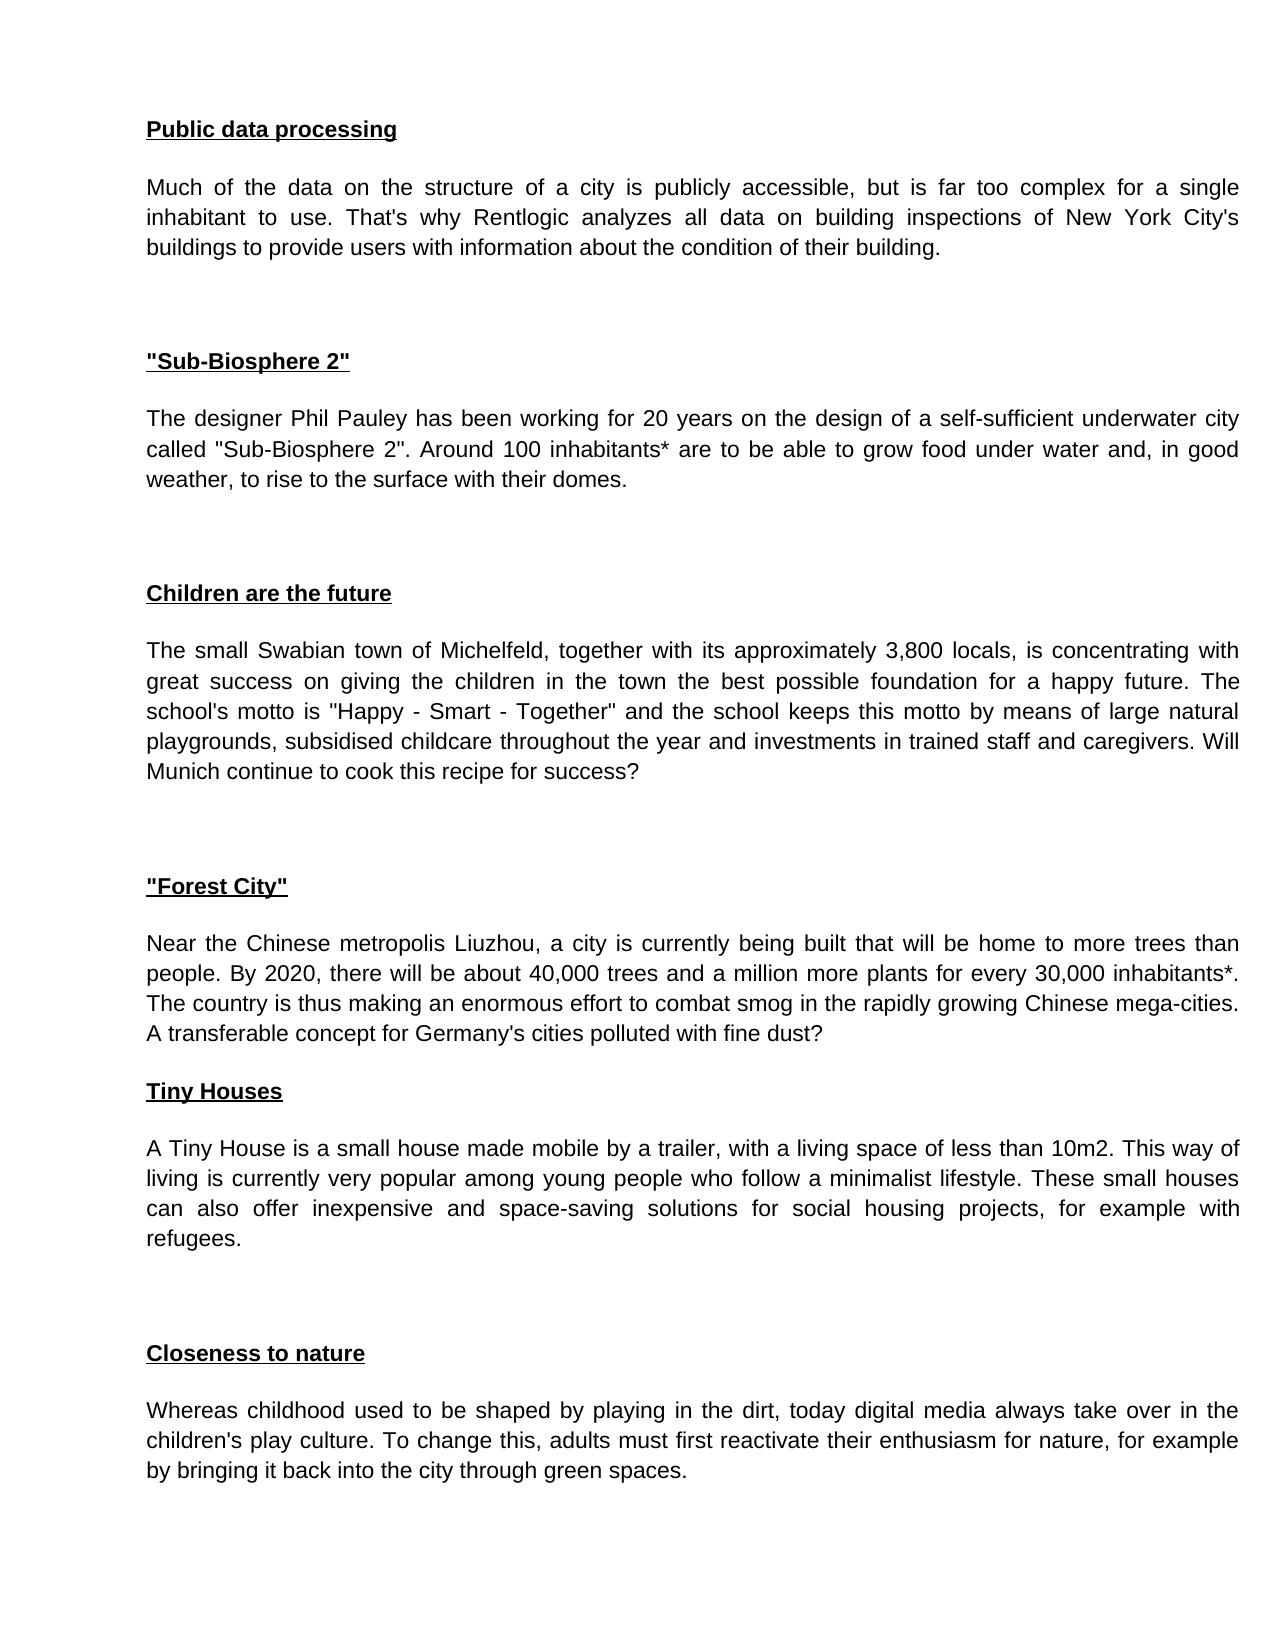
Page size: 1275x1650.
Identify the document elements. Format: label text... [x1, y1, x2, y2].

text Much of the data on the structure of a city is publicly accessible, but is far too complex for a single inhabitant to use. That's why Rentlogic analyzes all data on building inspections of New York City's buildings to provide users with information about the condition of their building. [146, 173, 1241, 260]
text "Forest City" [146, 873, 1241, 899]
text Whereas childhood used to be shaped by playing in the dirt, today digital media always take over in the children's play culture. To change this, adults must first reactivate their enthusiasm for nature, for example by bringing it back into the city through green spaces. [146, 1397, 1241, 1484]
text Closeness to nature [146, 1340, 1241, 1366]
text "Sub-Biosphere 2" [146, 348, 1241, 374]
text The small Swabian town of Michelfeld, together with its approximately 3,800 locals, is concentrating with great success on giving the children in the town the best possible foundation for a happy future. The school's motto is "Happy - Smart - Together" and the school keeps this motto by means of large natural playgrounds, subsidised childcare throughout the year and investments in trained staff and caregivers. Will Munich continue to cook this recipe for success? [146, 637, 1241, 784]
text The designer Phil Pauley has been working for 20 years on the design of a self-sufficient underwater city called "Sub-Biosphere 2". Around 100 inhabitants* are to be able to grow food under water and, in good weather, to rise to the surface with their domes. [146, 405, 1241, 492]
text Near the Chinese metropolis Liuzhou, a city is currently being built that will be home to more trees than people. By 2020, there will be about 40,000 trees and a million more plants for every 30,000 inhabitants*. The country is thus making an enormous effort to combat smog in the rapidly growing Chinese mega-cities. A transferable concept for Germany's cities polluted with fine dust? [146, 930, 1241, 1047]
text Tiny Houses [146, 1078, 1241, 1104]
text Children are the future [146, 580, 1241, 607]
text Public data processing [146, 116, 1241, 143]
text A Tiny House is a small house made mobile by a trailer, with a living space of less than 10m2. This way of living is currently very popular among young people who follow a minimalist lifestyle. These small houses can also offer inexpensive and space-saving solutions for social housing projects, for example with refugees. [146, 1135, 1241, 1252]
